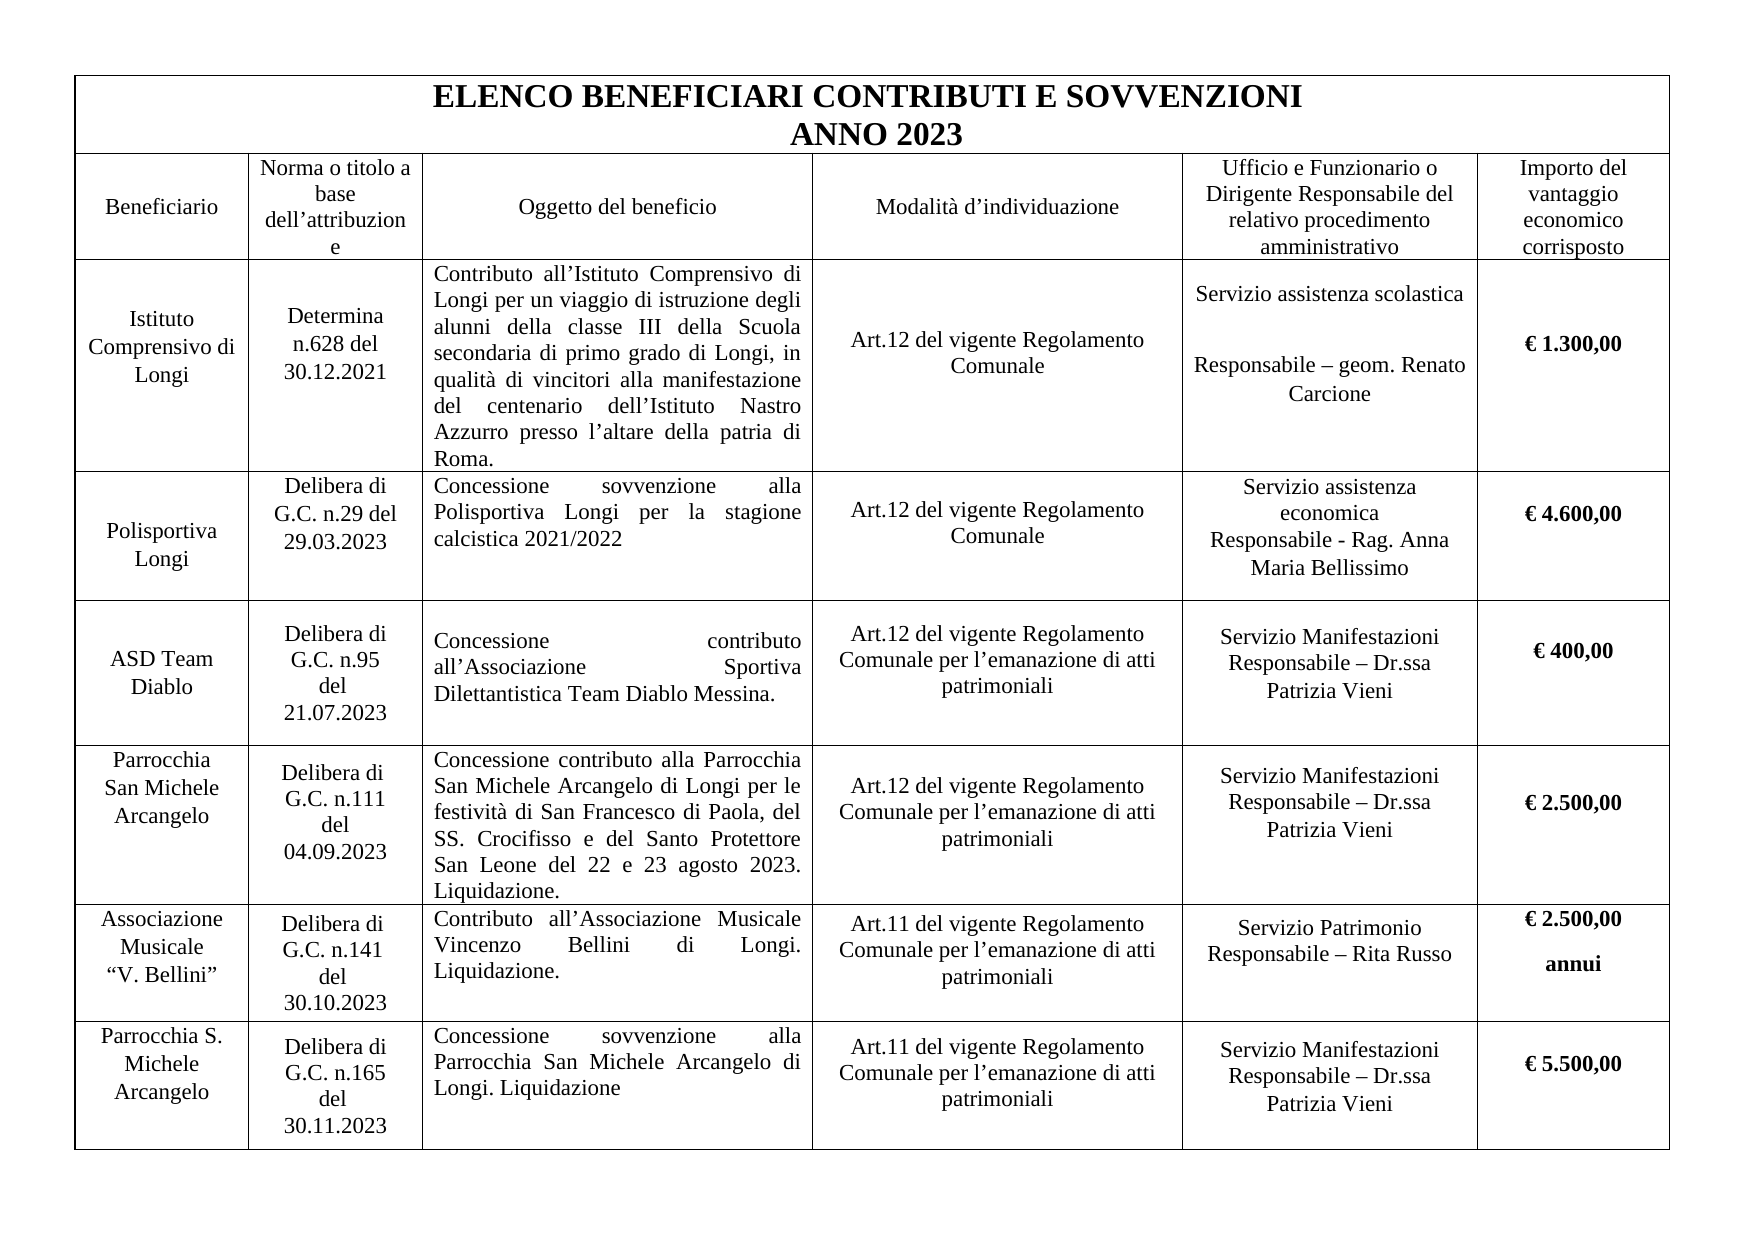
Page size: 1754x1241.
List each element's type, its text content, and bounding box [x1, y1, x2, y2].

table_cell Importo del vantaggio economico corrisposto [1478, 154, 1669, 259]
table_cell Concessione contributo alla Parrocchia San Michele Arcangelo di Longi per le festività di San Francesco di Paola, del SS. Crocifisso e del Santo Protettore San Leone del 22 e 23 agosto 2023. Liquidazione. [423, 746, 812, 904]
table_cell Oggetto del beneficio [423, 154, 812, 259]
table_cell Servizio assistenza scolastica Responsabile – geom. Renato Carcione [1183, 260, 1477, 471]
table_cell Servizio Manifestazioni Responsabile – Dr.ssa Patrizia Vieni [1183, 1022, 1477, 1149]
table_cell Art.11 del vigente Regolamento Comunale per l’emanazione di atti patrimoniali [813, 905, 1182, 1021]
table_cell € 2.500,00 [1478, 746, 1669, 904]
table_cell Servizio Manifestazioni Responsabile – Dr.ssa Patrizia Vieni [1183, 746, 1477, 904]
table_cell Contributo all’Istituto Comprensivo di Longi per un viaggio di istruzione degli alunni della classe III della Scuola secondaria di primo grado di Longi, in qualità di vincitori alla manifestazione del centenario dell’Istituto Nastro Azzurro presso l’altare della patria di Roma. [423, 260, 812, 471]
table_cell Servizio Manifestazioni Responsabile – Dr.ssa Patrizia Vieni [1183, 601, 1477, 744]
table_cell Delibera di G.C. n.29 del 29.03.2023 [249, 472, 422, 599]
table_cell Delibera di G.C. n.141 del 30.10.2023 [249, 905, 422, 1021]
table_cell Modalità d’individuazione [813, 154, 1182, 259]
table_cell Delibera di G.C. n.165 del 30.11.2023 [249, 1022, 422, 1149]
table_cell Ufficio e Funzionario o Dirigente Responsabile del relativo procedimento amministrativo [1183, 154, 1477, 259]
table_cell Art.12 del vigente Regolamento Comunale per l’emanazione di atti patrimoniali [813, 746, 1182, 904]
table_cell Parrocchia San Michele Arcangelo [76, 746, 248, 904]
table_cell € 1.300,00 [1478, 260, 1669, 471]
table_cell Art.12 del vigente Regolamento Comunale per l’emanazione di atti patrimoniali [813, 601, 1182, 744]
table_cell Delibera di G.C. n.95 del 21.07.2023 [249, 601, 422, 744]
table_cell Contributo all’Associazione Musicale Vincenzo Bellini di Longi. Liquidazione. [423, 905, 812, 1021]
table_cell € 400,00 [1478, 601, 1669, 744]
table_cell Associazione Musicale “V. Bellini” [76, 905, 248, 1021]
table_header ELENCO BENEFICIARI CONTRIBUTI E SOVVENZIONI ANNO 2023 [76, 76, 1669, 153]
table_cell Norma o titolo a base dell’attribuzione [249, 154, 422, 259]
table_cell Polisportiva Longi [76, 472, 248, 599]
table_cell Servizio Patrimonio Responsabile – Rita Russo [1183, 905, 1477, 1021]
table_cell Art.12 del vigente Regolamento Comunale [813, 260, 1182, 471]
table_cell Art.11 del vigente Regolamento Comunale per l’emanazione di atti patrimoniali [813, 1022, 1182, 1149]
table_cell Beneficiario [76, 154, 248, 259]
table_cell Concessione contributo all’Associazione Sportiva Dilettantistica Team Diablo Messina. [423, 601, 812, 744]
table_cell Determina n.628 del 30.12.2021 [249, 260, 422, 471]
table_cell Parrocchia S. Michele Arcangelo [76, 1022, 248, 1149]
table_cell Concessione sovvenzione alla Parrocchia San Michele Arcangelo di Longi. Liquidazione [423, 1022, 812, 1149]
table_cell € 5.500,00 [1478, 1022, 1669, 1149]
table_cell Servizio assistenza economica Responsabile - Rag. Anna Maria Bellissimo [1183, 472, 1477, 599]
table_cell Art.12 del vigente Regolamento Comunale [813, 472, 1182, 599]
table_cell ASD Team Diablo [76, 601, 248, 744]
table_cell € 4.600,00 [1478, 472, 1669, 599]
table_cell Istituto Comprensivo di Longi [76, 260, 248, 471]
table_cell Concessione sovvenzione alla Polisportiva Longi per la stagione calcistica 2021/2022 [423, 472, 812, 599]
table_cell Delibera di G.C. n.111 del 04.09.2023 [249, 746, 422, 904]
table_cell € 2.500,00 annui [1478, 905, 1669, 1021]
